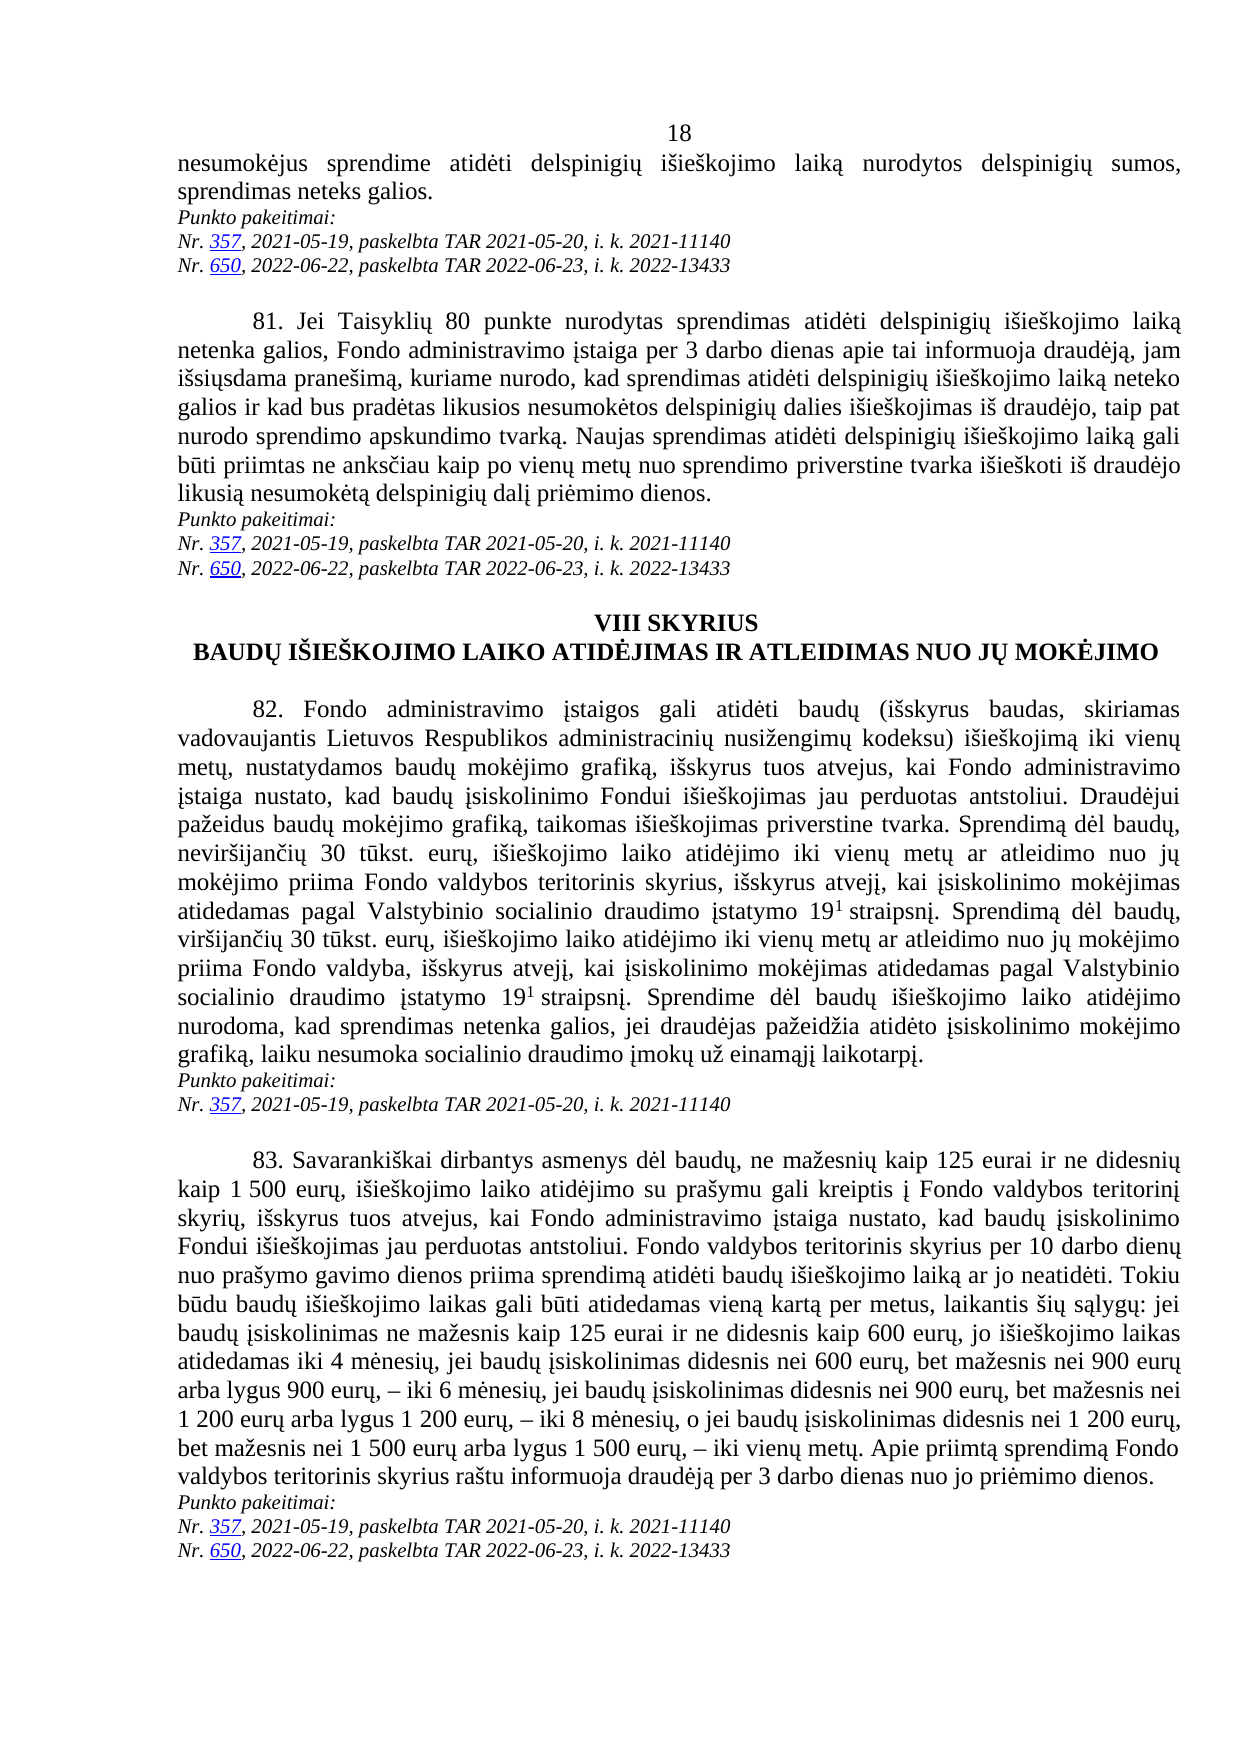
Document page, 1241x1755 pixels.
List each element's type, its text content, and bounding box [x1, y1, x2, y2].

text 82. Fondo administravimo įstaigos gali atidėti baudų (išskyrus baudas, skiriamas vadovaujantis Lietuvos Respublikos administracinių nusižengimų kodeksu) išieškojimą iki vienų metų, nustatydamos baudų mokėjimo grafiką, išskyrus tuos atvejus, kai Fondo administravimo įstaiga nustato, kad baudų įsiskolinimo Fondui išieškojimas jau perduotas antstoliui. Draudėjui pažeidus baudų mokėjimo grafiką, taikomas išieškojimas priverstine tvarka. Sprendimą dėl baudų, neviršijančių 30 tūkst. eurų, išieškojimo laiko atidėjimo iki vienų metų ar atleidimo nuo jų mokėjimo priima Fondo valdybos teritorinis skyrius, išskyrus atvejį, kai įsiskolinimo mokėjimas atidedamas pagal Valstybinio socialinio draudimo įstatymo 191 straipsnį. Sprendimą dėl baudų, viršijančių 30 tūkst. eurų, išieškojimo laiko atidėjimo iki vienų metų ar atleidimo nuo jų mokėjimo priima Fondo valdyba, išskyrus atvejį, kai įsiskolinimo mokėjimas atidedamas pagal Valstybinio socialinio draudimo įstatymo 191 straipsnį. Sprendime dėl baudų išieškojimo laiko atidėjimo nurodoma, kad sprendimas netenka galios, jei draudėjas pažeidžia atidėto įsiskolinimo mokėjimo grafiką, laiku nesumoka socialinio draudimo įmokų už einamąjį laikotarpį. [177, 694, 1181, 1068]
text VIII SKYRIUS BAUDų IŠIEŠKOJIMO LAIKO ATIDĖJIMAS IR ATLEIDIMAS NUO jų MOKĖJIMO [177, 608, 1181, 666]
text Nr. 357, 2021-05-19, paskelbta TAR 2021-05-20, i. k. 2021-11140 [177, 1092, 1181, 1116]
text Nr. 357, 2021-05-19, paskelbta TAR 2021-05-20, i. k. 2021-11140 [177, 1514, 1181, 1538]
text Punkto pakeitimai: [177, 1068, 1181, 1092]
text Punkto pakeitimai: [177, 507, 1181, 531]
text Nr. 650, 2022-06-22, paskelbta TAR 2022-06-23, i. k. 2022-13433 [177, 253, 1181, 277]
text Nr. 357, 2021-05-19, paskelbta TAR 2021-05-20, i. k. 2021-11140 [177, 531, 1181, 555]
text Nr. 650, 2022-06-22, paskelbta TAR 2022-06-23, i. k. 2022-13433 [177, 1538, 1181, 1562]
text Nr. 650, 2022-06-22, paskelbta TAR 2022-06-23, i. k. 2022-13433 [177, 555, 1181, 579]
text 81. Jei Taisyklių 80 punkte nurodytas sprendimas atidėti delspinigių išieškojimo laiką netenka galios, Fondo administravimo įstaiga per 3 darbo dienas apie tai informuoja draudėją, jam išsiųsdama pranešimą, kuriame nurodo, kad sprendimas atidėti delspinigių išieškojimo laiką neteko galios ir kad bus pradėtas likusios nesumokėtos delspinigių dalies išieškojimas iš draudėjo, taip pat nurodo sprendimo apskundimo tvarką. Naujas sprendimas atidėti delspinigių išieškojimo laiką gali būti priimtas ne anksčiau kaip po vienų metų nuo sprendimo priverstine tvarka išieškoti iš draudėjo likusią nesumokėtą delspinigių dalį priėmimo dienos. [177, 306, 1181, 507]
text Nr. 357, 2021-05-19, paskelbta TAR 2021-05-20, i. k. 2021-11140 [177, 229, 1181, 253]
text 83. Savarankiškai dirbantys asmenys dėl baudų, ne mažesnių kaip 125 eurai ir ne didesnių kaip 1 500 eurų, išieškojimo laiko atidėjimo su prašymu gali kreiptis į Fondo valdybos teritorinį skyrių, išskyrus tuos atvejus, kai Fondo administravimo įstaiga nustato, kad baudų įsiskolinimo Fondui išieškojimas jau perduotas antstoliui. Fondo valdybos teritorinis skyrius per 10 darbo dienų nuo prašymo gavimo dienos priima sprendimą atidėti baudų išieškojimo laiką ar jo neatidėti. Tokiu būdu baudų išieškojimo laikas gali būti atidedamas vieną kartą per metus, laikantis šių sąlygų: jei baudų įsiskolinimas ne mažesnis kaip 125 eurai ir ne didesnis kaip 600 eurų, jo išieškojimo laikas atidedamas iki 4 mėnesių, jei baudų įsiskolinimas didesnis nei 600 eurų, bet mažesnis nei 900 eurų arba lygus 900 eurų, – iki 6 mėnesių, jei baudų įsiskolinimas didesnis nei 900 eurų, bet mažesnis nei 1 200 eurų arba lygus 1 200 eurų, – iki 8 mėnesių, o jei baudų įsiskolinimas didesnis nei 1 200 eurų, bet mažesnis nei 1 500 eurų arba lygus 1 500 eurų, – iki vienų metų. Apie priimtą sprendimą Fondo valdybos teritorinis skyrius raštu informuoja draudėją per 3 darbo dienas nuo jo priėmimo dienos. [177, 1145, 1181, 1490]
text Punkto pakeitimai: [177, 205, 1181, 229]
text Punkto pakeitimai: [177, 1490, 1181, 1514]
text nesumokėjus sprendime atidėti delspinigių išieškojimo laiką nurodytos delspinigių sumos, sprendimas neteks galios. [177, 148, 1181, 205]
